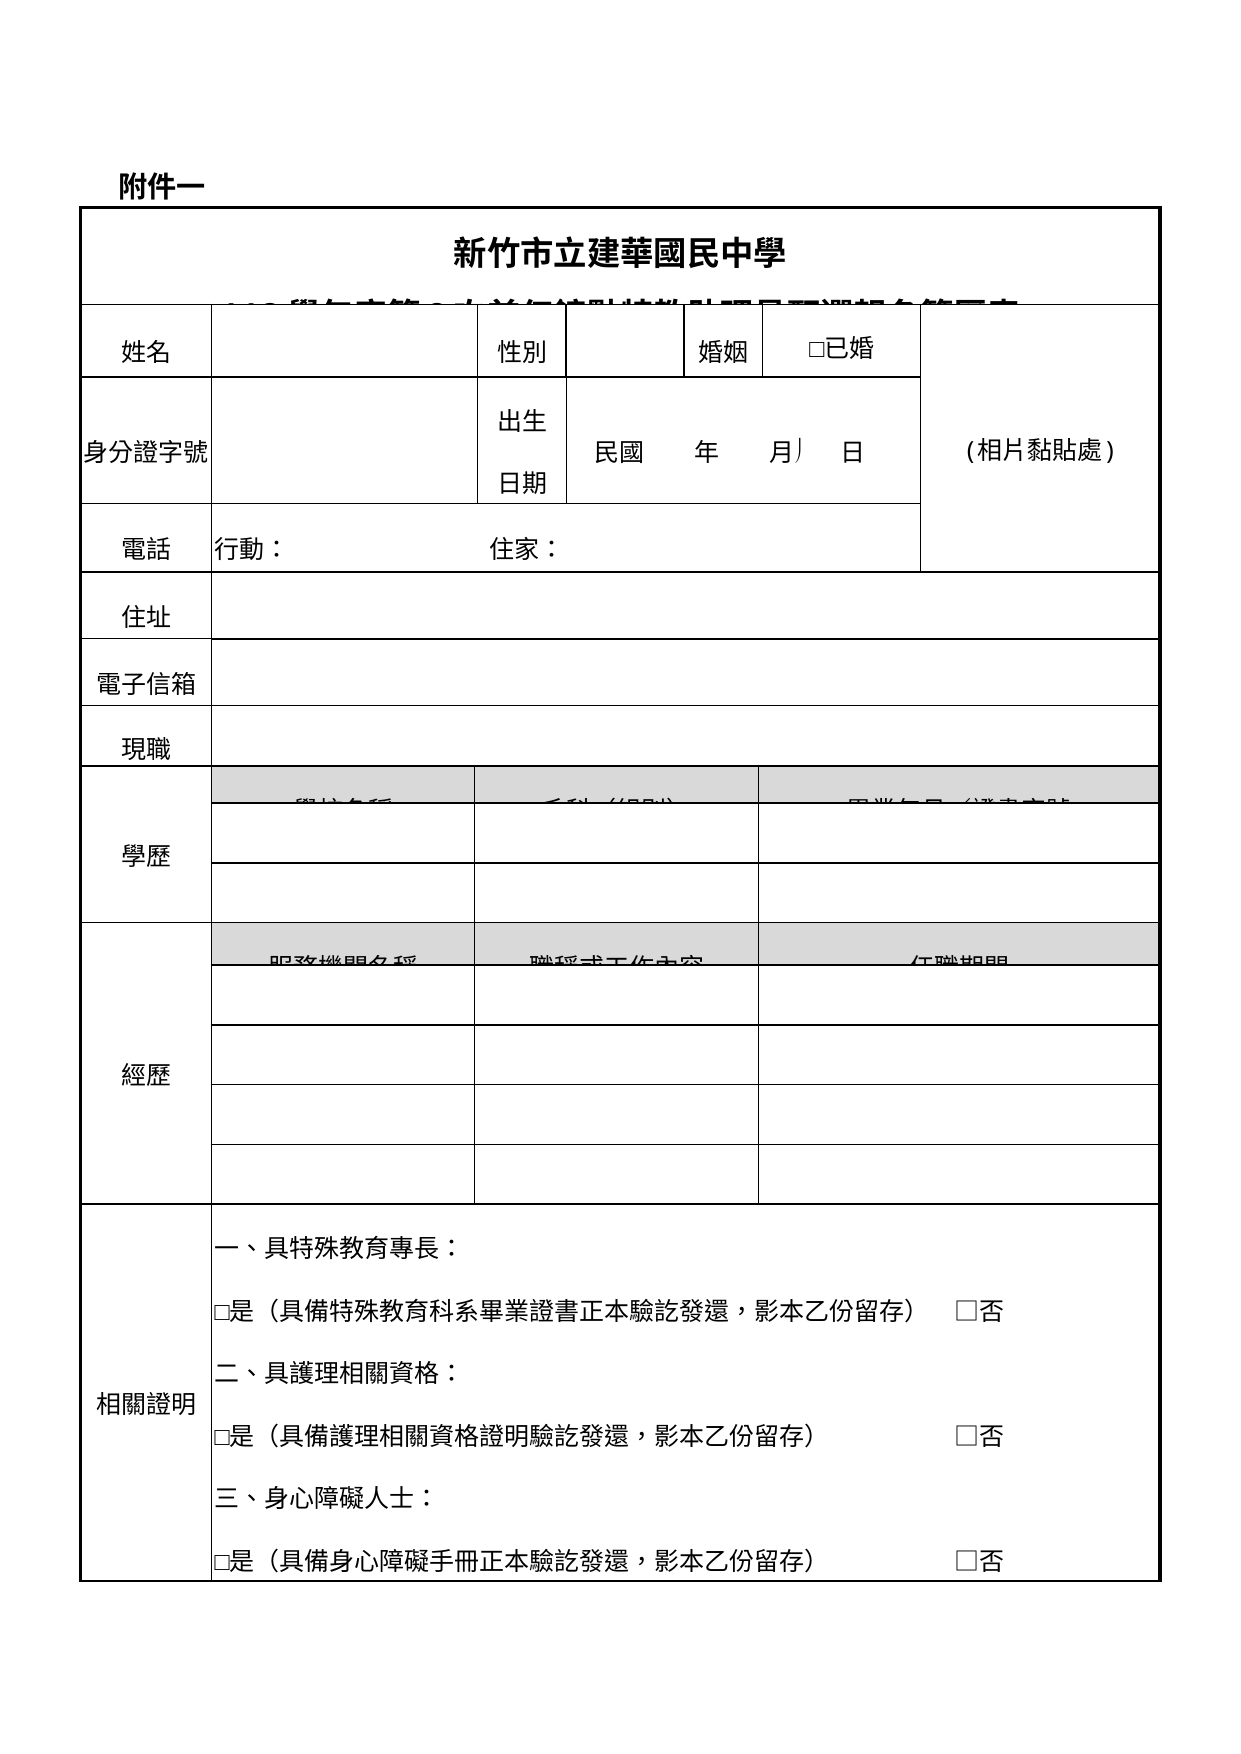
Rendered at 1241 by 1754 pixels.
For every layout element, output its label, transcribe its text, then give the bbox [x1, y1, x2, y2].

table_cell [212, 378, 477, 502]
table_cell 行動： 住家： [212, 504, 920, 571]
table_cell [212, 1026, 474, 1084]
table_cell 服務機關名稱 [212, 923, 474, 964]
table_cell [212, 706, 1158, 765]
table_cell [759, 1085, 1158, 1143]
table_cell [212, 573, 1158, 638]
table_cell 電子信箱 [82, 639, 211, 705]
table_cell □已婚 □未婚 [763, 305, 920, 376]
table_cell [475, 1026, 758, 1084]
table_cell 婚姻 [685, 305, 762, 376]
table_cell [212, 966, 474, 1024]
table_cell [212, 1085, 474, 1143]
table_cell 現職 [82, 706, 211, 765]
table_cell 經歷 [82, 923, 211, 1203]
table_cell [475, 1145, 758, 1203]
table_cell 姓名 [82, 305, 211, 376]
table_cell [212, 1145, 474, 1203]
table_cell [212, 640, 1158, 705]
table_cell 性別 [478, 305, 565, 376]
table_cell 一、具特殊教育專長： □是（具備特殊教育科系畢業證書正本驗訖發還，影本乙份留存） □否 二、具護理相關資格： □是（具備護理相關資格證明驗訖發還，影本乙份留存） □否 三、身心障礙人士： □是（具備身心障礙手冊正本驗訖發還，影本乙份留存） □否 [212, 1205, 1158, 1580]
table_cell [759, 804, 1158, 862]
table_cell [475, 864, 758, 922]
table_cell [759, 864, 1158, 922]
table_cell 出生 日期 [478, 378, 566, 502]
table_cell 學校名稱 [212, 767, 474, 802]
table_cell 身分證字號 [82, 378, 211, 502]
table_cell [475, 1085, 758, 1143]
table_cell (相片黏貼處) [921, 305, 1158, 571]
table_cell 住址 [82, 573, 211, 638]
table_cell [475, 804, 758, 862]
table_cell [475, 966, 758, 1024]
table_cell 民國 年 月 日 [567, 378, 920, 502]
table_header 新竹市立建華國民中學 113學年度第2次兼任鐘點特教助理員甄選報名簡歷表 [82, 209, 1158, 303]
table_cell 系科（組別） [475, 767, 758, 802]
table_cell [759, 1145, 1158, 1203]
table_cell 職稱或工作內容 [475, 923, 758, 964]
table_cell 畢業年月／證書字號 [759, 767, 1158, 802]
text 附件一 [118, 143, 1122, 206]
table_cell [212, 305, 477, 376]
table_cell 學歷 [82, 767, 211, 922]
table_cell 電話 [82, 504, 211, 571]
table_cell [567, 305, 683, 376]
table_cell 相關證明 [82, 1205, 211, 1580]
table_cell 任職期間 [759, 923, 1158, 964]
table_cell [759, 1026, 1158, 1084]
table_cell [212, 804, 474, 862]
table_cell [212, 864, 474, 922]
table_cell [759, 966, 1158, 1024]
